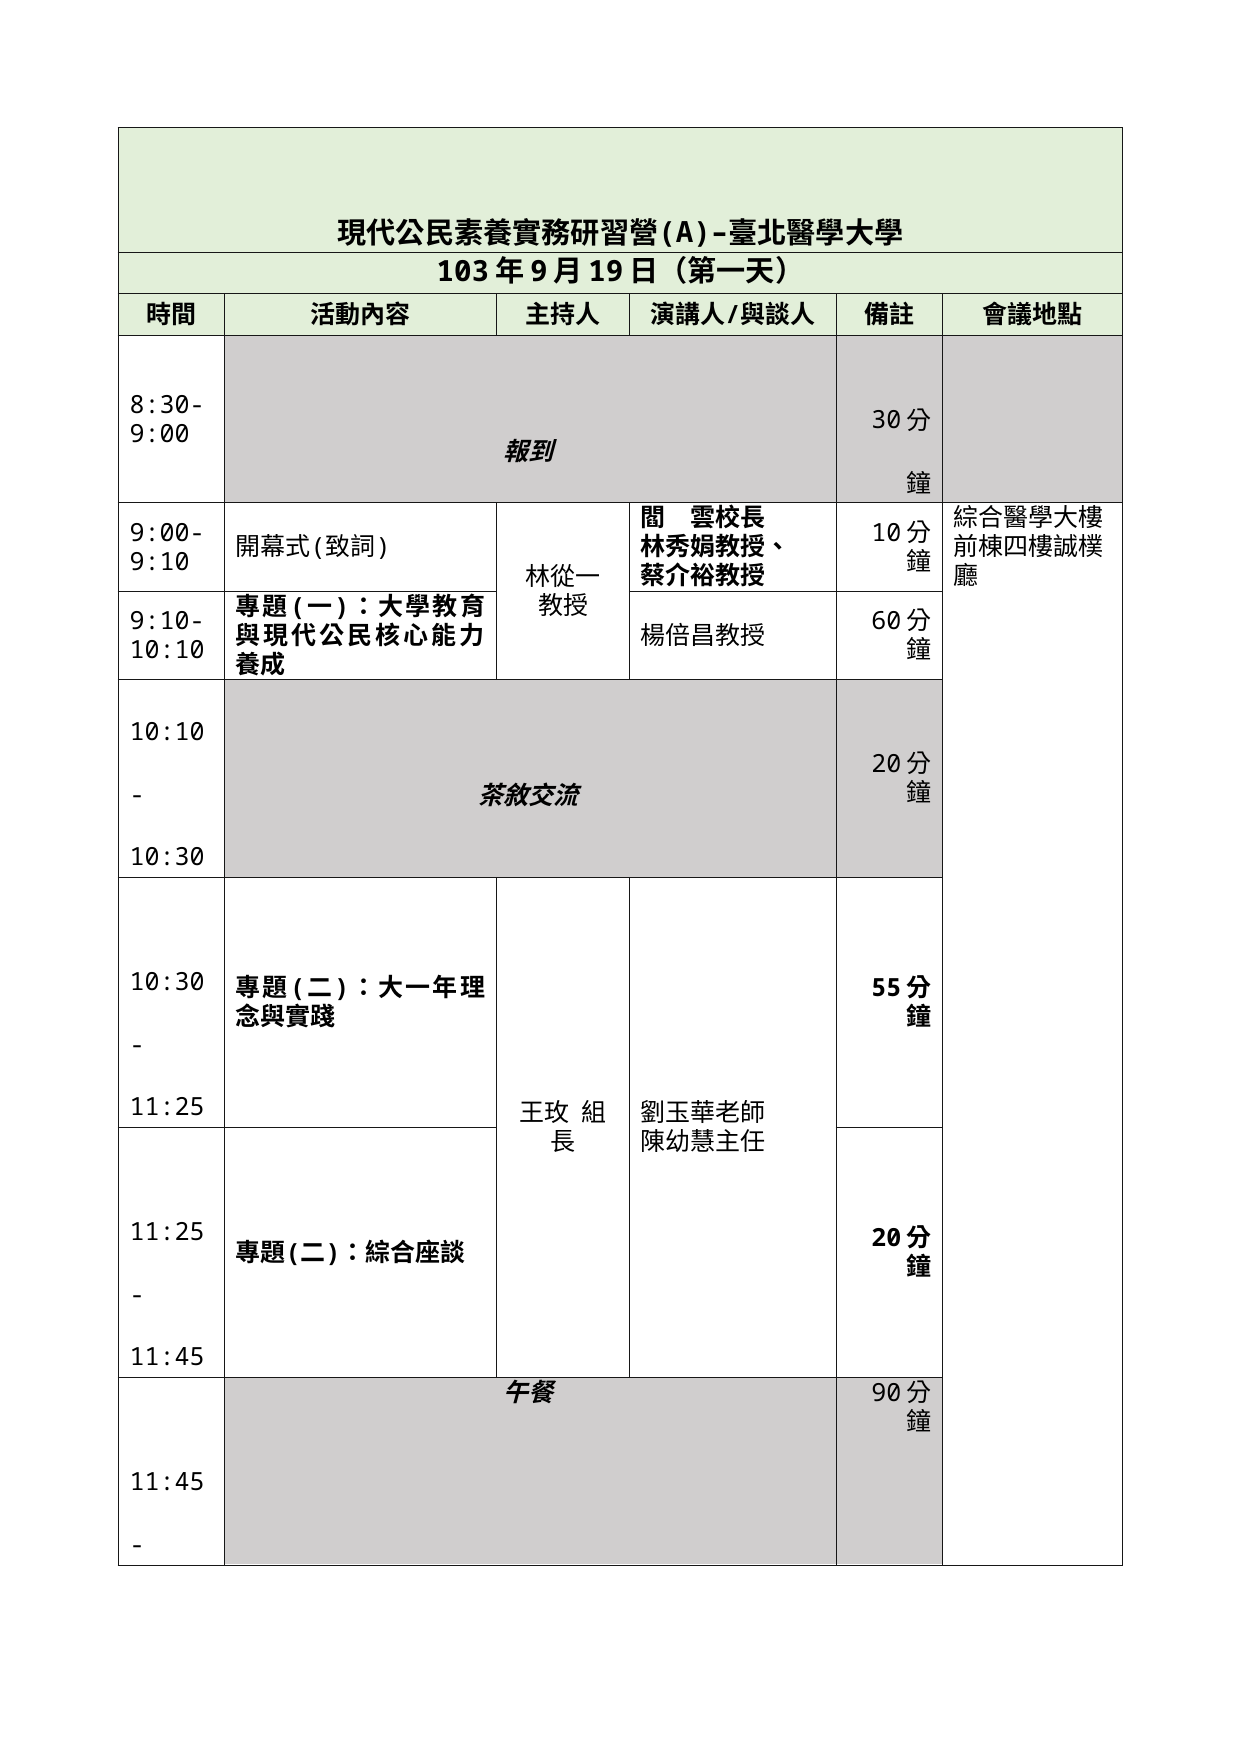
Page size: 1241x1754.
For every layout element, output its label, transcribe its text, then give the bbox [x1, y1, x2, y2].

table_cell 9:10- 10:10 [119, 592, 224, 679]
table_cell 王玫 組長 [497, 878, 629, 1377]
table_cell 茶敘交流 [225, 680, 836, 877]
table_cell 60分鐘 [837, 592, 942, 679]
table_cell 9:00- 9:10 [119, 503, 224, 591]
table_cell 20分鐘 [837, 1128, 942, 1377]
table_cell 演講人/與談人 [630, 294, 836, 335]
table_cell 55分鐘 [837, 878, 942, 1127]
table_cell 8:30- 9:00 [119, 336, 224, 502]
table_cell 閻 雲校長 林秀娟教授、 蔡介裕教授 [630, 503, 836, 591]
table_cell 開幕式(致詞) [225, 503, 496, 591]
table_cell 20分鐘 [837, 680, 942, 877]
table_cell 綜合醫學大樓前棟四樓誠樸廳 [943, 503, 1122, 1564]
table_cell 11:25- 11:45 [119, 1128, 224, 1377]
table_cell 備註 [837, 294, 942, 335]
table_cell 專題(一)：大學教育與現代公民核心能力養成 [225, 592, 496, 679]
table_cell 主持人 [497, 294, 629, 335]
table_header 現代公民素養實務研習營(A)–臺北醫學大學 [119, 128, 1122, 252]
table_cell 劉玉華老師 陳幼慧主任 [630, 878, 836, 1377]
table_cell 30分鐘 [837, 336, 942, 502]
table_cell 專題(二)：大一年理念與實踐 [225, 878, 496, 1127]
table_cell 專題(二)：綜合座談 [225, 1128, 496, 1377]
table_cell 10:10- 10:30 [119, 680, 224, 877]
table_cell 10分鐘 [837, 503, 942, 591]
table_cell 報到 [225, 336, 836, 502]
table_cell 午餐 [225, 1378, 836, 1564]
table_cell 活動內容 [225, 294, 496, 335]
table_cell 103年9月19日（第一天） [119, 253, 1122, 293]
table_cell 90分鐘 [837, 1378, 942, 1564]
table_cell 楊倍昌教授 [630, 592, 836, 679]
table_cell 會議地點 [943, 294, 1122, 335]
table_cell 林從一 教授 [497, 503, 629, 679]
table_cell [943, 336, 1122, 502]
table_cell 時間 [119, 294, 224, 335]
table_cell 11:45- [119, 1378, 224, 1564]
table_cell 10:30- 11:25 [119, 878, 224, 1127]
